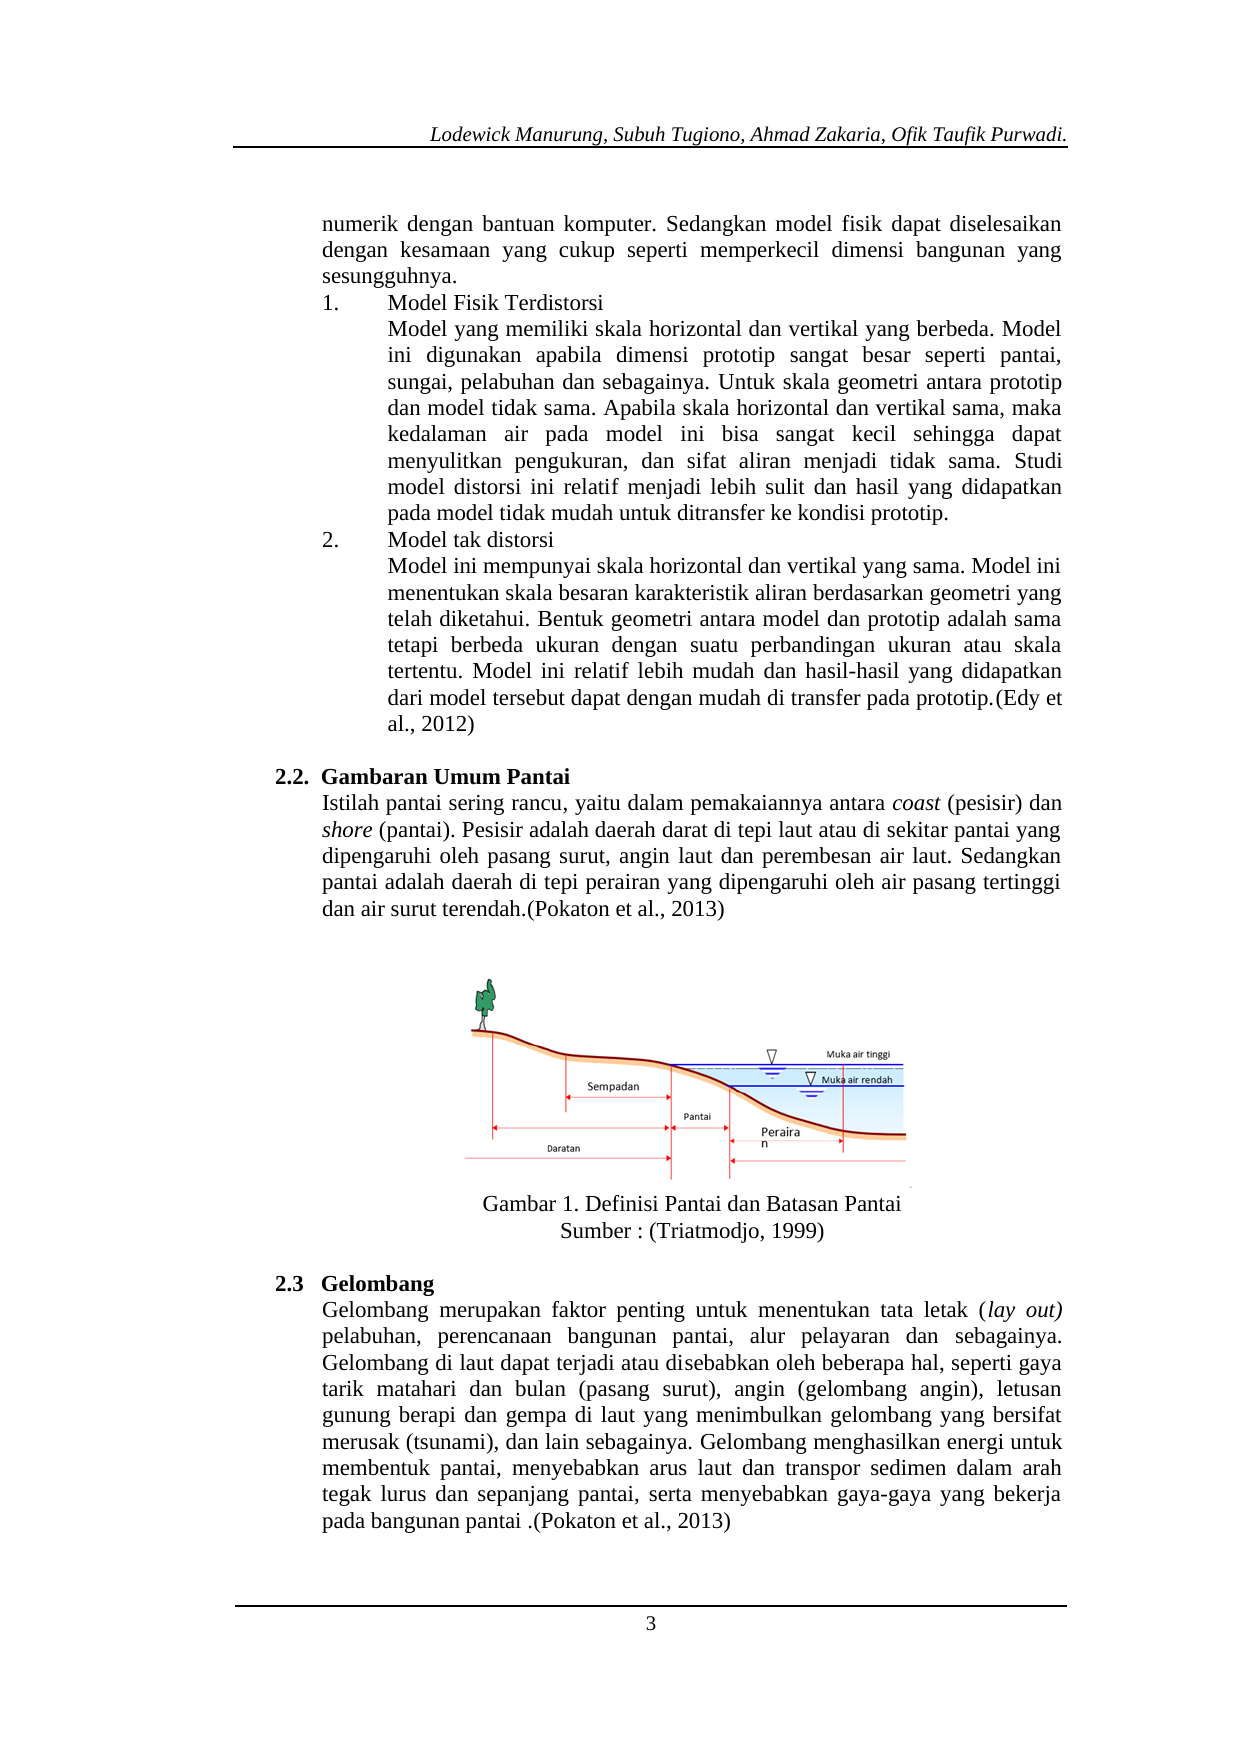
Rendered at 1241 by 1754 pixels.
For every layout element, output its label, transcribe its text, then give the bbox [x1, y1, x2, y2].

list numerik dengan bantuan komputer. Sedangkan model fisik dapat diselesaikan dengan kesamaan yang cukup seperti memperkecil dimensi bangunan yang sesungguhnya. [322, 209, 1062, 289]
list 2. Model tak distorsi [322, 526, 1062, 552]
list Gambar 1. Definisi Pantai dan Batasan Pantai [322, 947, 1062, 1217]
list 1. Model Fisik Terdistorsi [322, 289, 1062, 315]
list Gelombang merupakan faktor penting untuk menentukan tata letak (lay out) pelabuhan, perencanaan bangunan pantai, alur pelayaran dan sebagainya. Gelombang di laut dapat terjadi atau disebabkan oleh beberapa hal, seperti gaya tarik matahari dan bulan (pasang surut), angin (gelombang angin), letusan gunung berapi dan gempa di laut yang menimbulkan gelombang yang bersifat merusak (tsunami), dan lain sebagainya. Gelombang menghasilkan energi untuk membentuk pantai, menyebabkan arus laut dan transpor sedimen dalam arah tegak lurus dan sepanjang pantai, serta menyebabkan gaya-gaya yang bekerja pada bangunan pantai .(Pokaton et al., 2013)⁠ [247, 1296, 1062, 1533]
list Istilah pantai sering rancu, yaitu dalam pemakaiannya antara coast (pesisir) dan shore (pantai). Pesisir adalah daerah darat di tepi laut atau di sekitar pantai yang dipengaruhi oleh pasang surut, angin laut dan perembesan air laut. Sedangkan pantai adalah daerah di tepi perairan yang dipengaruhi oleh air pasang tertinggi dan air surut terendah.(Pokaton et al., 2013)⁠ [247, 789, 1062, 921]
list Model yang memiliki skala horizontal dan vertikal yang berbeda. Model ini digunakan apabila dimensi prototip sangat besar seperti pantai, sungai, pelabuhan dan sebagainya. Untuk skala geometri antara prototip dan model tidak sama. Apabila skala horizontal dan vertikal sama, maka kedalaman air pada model ini bisa sangat kecil sehingga dapat menyulitkan pengukuran, dan sifat aliran menjadi tidak sama. Studi model distorsi ini relatif menjadi lebih sulit dan hasil yang didapatkan pada model tidak mudah untuk ditransfer ke kondisi prototip. [387, 315, 1062, 526]
picture [456, 950, 913, 1188]
list 2.2. Gambaran Umum Pantai [275, 763, 1062, 789]
list Sumber : (Triatmodjo, 1999)⁠ [322, 1217, 1062, 1243]
list 2.3 Gelombang [275, 1269, 1062, 1296]
list Model ini mempunyai skala horizontal dan vertikal yang sama. Model ini menentukan skala besaran karakteristik aliran berdasarkan geometri yang telah diketahui. Bentuk geometri antara model dan prototip adalah sama tetapi berbeda ukuran dengan suatu perbandingan ukuran atau skala tertentu. Model ini relatif lebih mudah dan hasil-hasil yang didapatkan dari model tersebut dapat dengan mudah di transfer pada prototip.(Edy et al., 2012)⁠ [387, 552, 1062, 737]
list ⁠ [237, 737, 1062, 763]
